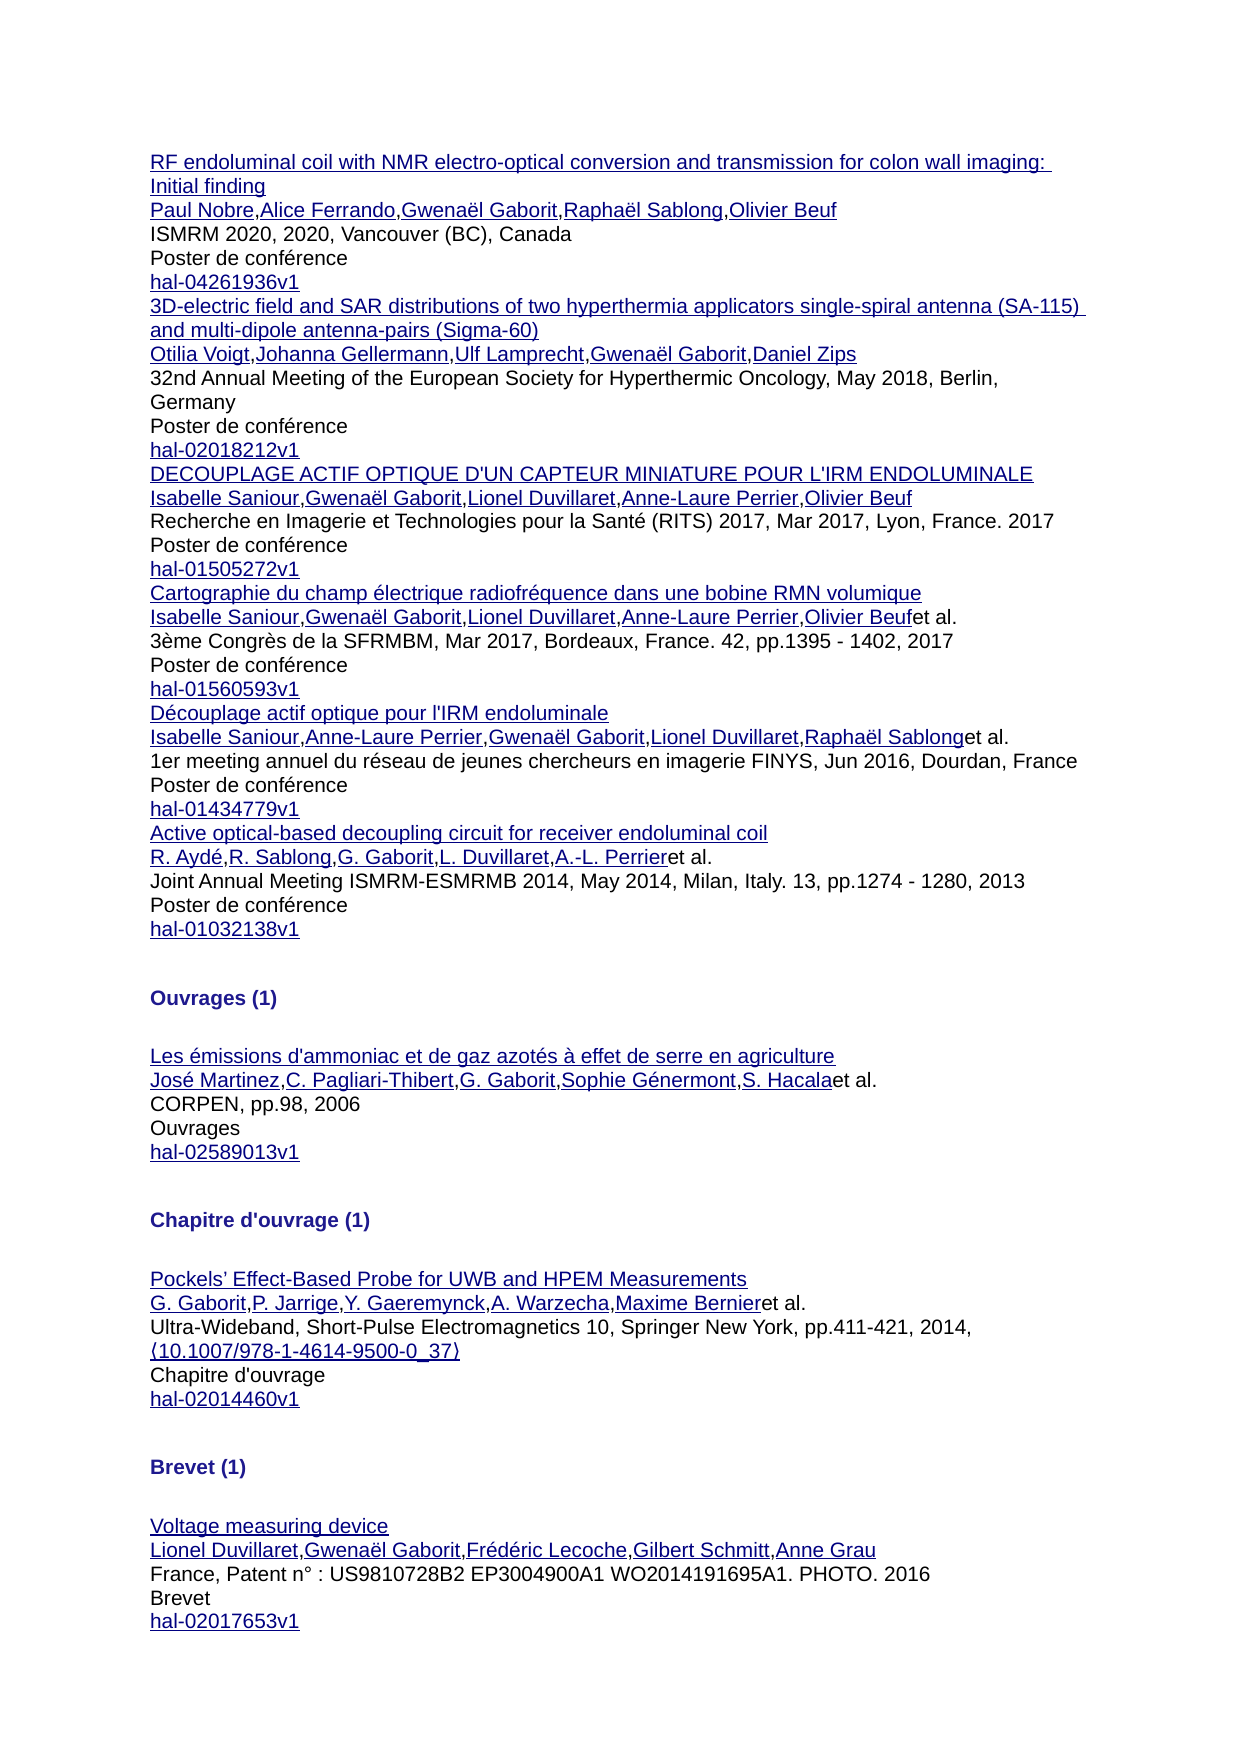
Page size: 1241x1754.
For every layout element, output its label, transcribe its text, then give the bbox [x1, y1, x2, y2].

subtitle Brevet (1) [150, 1455, 1090, 1479]
table_header Voltage measuring device Lionel Duvillaret,Gwenaël Gaborit,Frédéric Lecoche,Gilbert Schmitt,Anne Grau France, Patent n° : US9810728B2 EP3004900A1 WO2014191695A1. PHOTO. 2016 Brevet hal-02017653v1 [150, 1514, 1090, 1633]
table_cell RF endoluminal coil with NMR electro-optical conversion and transmission for colon wall imaging: Initial finding Paul Nobre,Alice Ferrando,Gwenaël Gaborit,Raphaël Sablong,Olivier Beuf ISMRM 2020, 2020, Vancouver (BC), Canada Poster de conférence hal-04261936v1 [150, 150, 1090, 294]
table_header Pockels’ Effect-Based Probe for UWB and HPEM Measurements G. Gaborit,P. Jarrige,Y. Gaeremynck,A. Warzecha,Maxime Bernieret al. Ultra-Wideband, Short-Pulse Electromagnetics 10, Springer New York, pp.411-421, 2014, ⟨10.1007/978-1-4614-9500-0_37⟩ Chapitre d'ouvrage hal-02014460v1 [150, 1267, 1090, 1410]
table_cell 3D-electric field and SAR distributions of two hyperthermia applicators single-spiral antenna (SA-115) and multi-dipole antenna-pairs (Sigma-60) Otilia Voigt,Johanna Gellermann,Ulf Lamprecht,Gwenaël Gaborit,Daniel Zips 32nd Annual Meeting of the European Society for Hyperthermic Oncology, May 2018, Berlin, Germany Poster de conférence hal-02018212v1 [150, 294, 1090, 461]
table_header Les émissions d'ammoniac et de gaz azotés à effet de serre en agriculture José Martinez,C. Pagliari-Thibert,G. Gaborit,Sophie Génermont,S. Hacalaet al. CORPEN, pp.98, 2006 Ouvrages hal-02589013v1 [150, 1044, 1090, 1163]
table_cell Cartographie du champ électrique radiofréquence dans une bobine RMN volumique Isabelle Saniour,Gwenaël Gaborit,Lionel Duvillaret,Anne-Laure Perrier,Olivier Beufet al. 3ème Congrès de la SFRMBM, Mar 2017, Bordeaux, France. 42, pp.1395 - 1402, 2017 Poster de conférence hal-01560593v1 [150, 581, 1090, 701]
table_cell Découplage actif optique pour l'IRM endoluminale Isabelle Saniour,Anne-Laure Perrier,Gwenaël Gaborit,Lionel Duvillaret,Raphaël Sablonget al. 1er meeting annuel du réseau de jeunes chercheurs en imagerie FINYS, Jun 2016, Dourdan, France Poster de conférence hal-01434779v1 [150, 701, 1090, 821]
table_cell DECOUPLAGE ACTIF OPTIQUE D'UN CAPTEUR MINIATURE POUR L'IRM ENDOLUMINALE Isabelle Saniour,Gwenaël Gaborit,Lionel Duvillaret,Anne-Laure Perrier,Olivier Beuf Recherche en Imagerie et Technologies pour la Santé (RITS) 2017, Mar 2017, Lyon, France. 2017 Poster de conférence hal-01505272v1 [150, 461, 1090, 581]
subtitle Chapitre d'ouvrage (1) [150, 1208, 1090, 1232]
subtitle Ouvrages (1) [150, 985, 1090, 1009]
table_cell Active optical-based decoupling circuit for receiver endoluminal coil R. Aydé,R. Sablong,G. Gaborit,L. Duvillaret,A.-L. Perrieret al. Joint Annual Meeting ISMRM-ESMRMB 2014, May 2014, Milan, Italy. 13, pp.1274 - 1280, 2013 Poster de conférence hal-01032138v1 [150, 821, 1090, 941]
